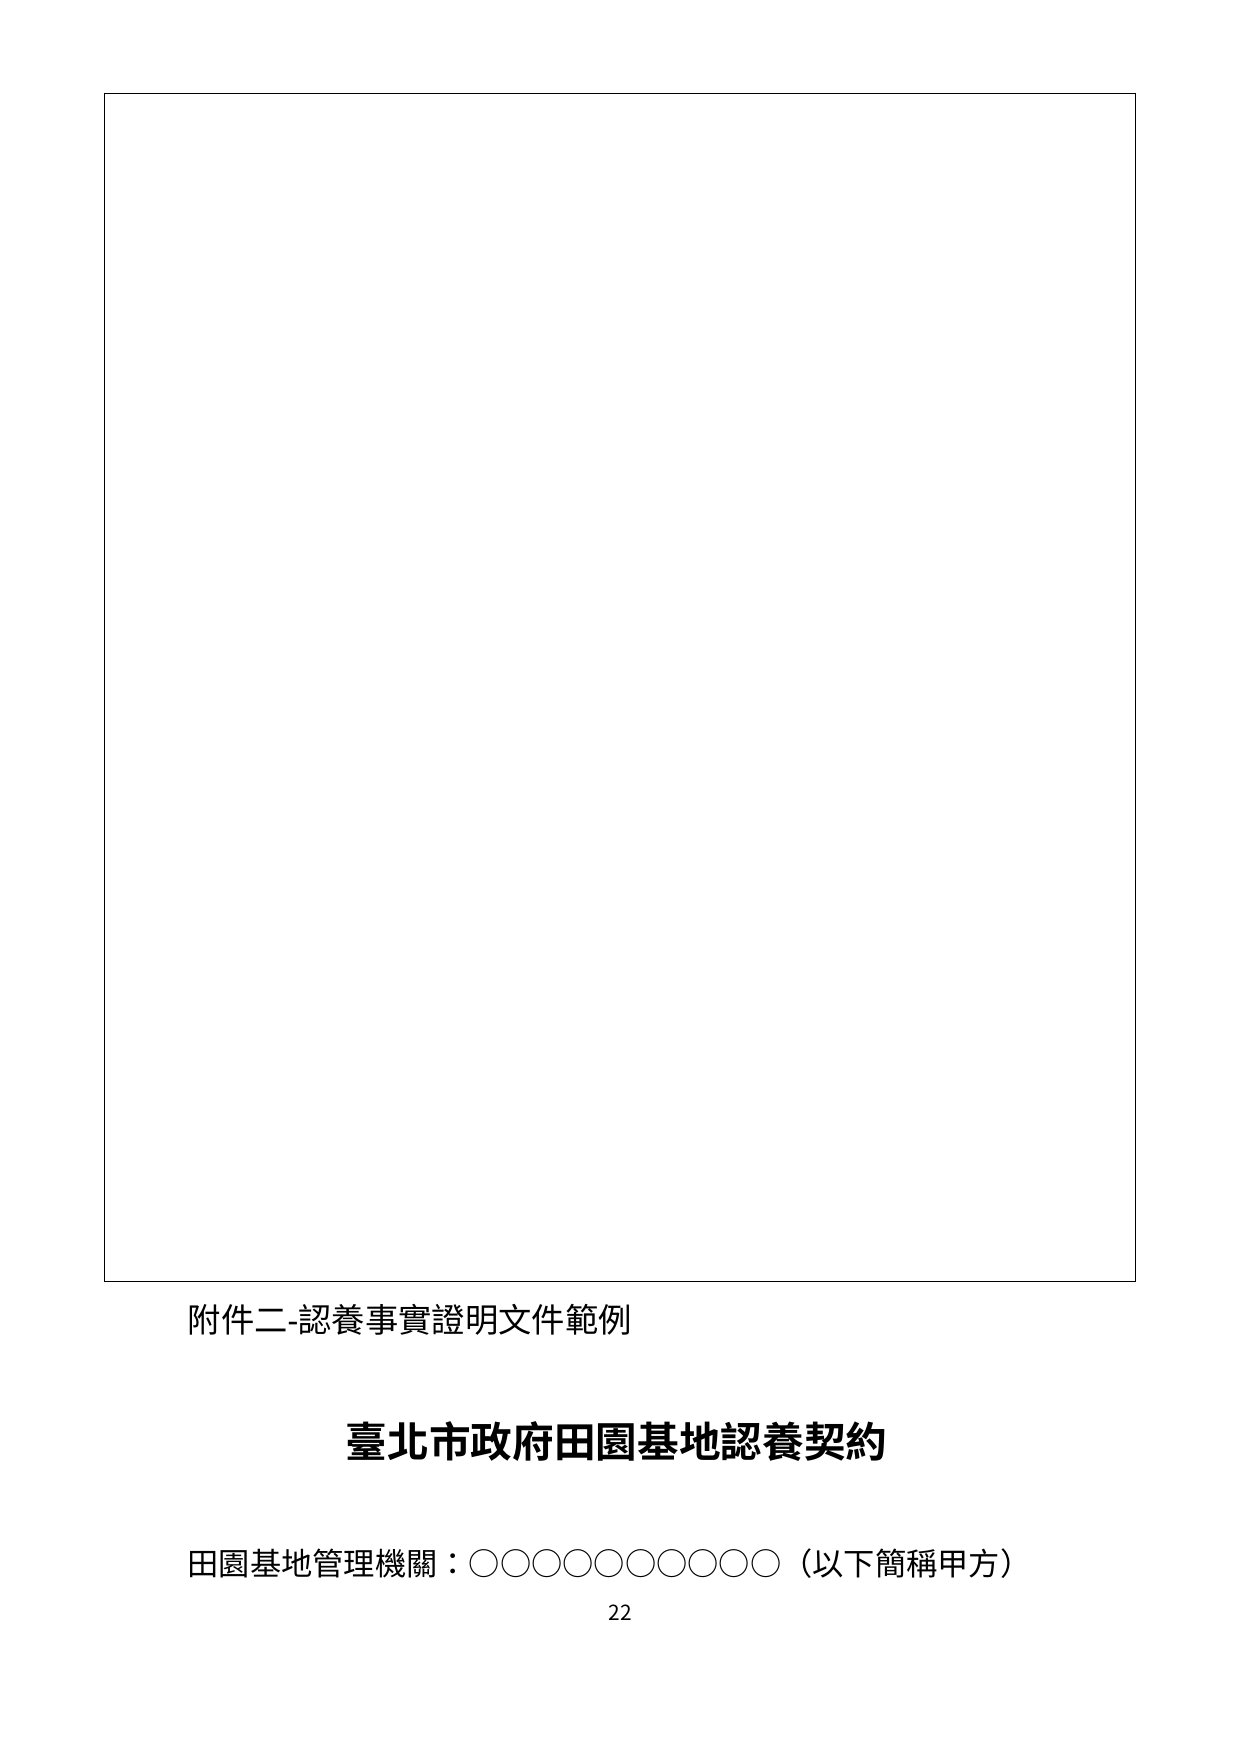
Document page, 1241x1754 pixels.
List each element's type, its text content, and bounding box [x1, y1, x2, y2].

text 田園基地管理機關：○○○○○○○○○○（以下簡稱甲方） [187, 1532, 1053, 1586]
table_cell [105, 94, 1135, 1281]
text 臺北市政府田園基地認養契約 [187, 1407, 1045, 1469]
text 附件二-認養事實證明文件範例 [187, 1282, 1045, 1344]
